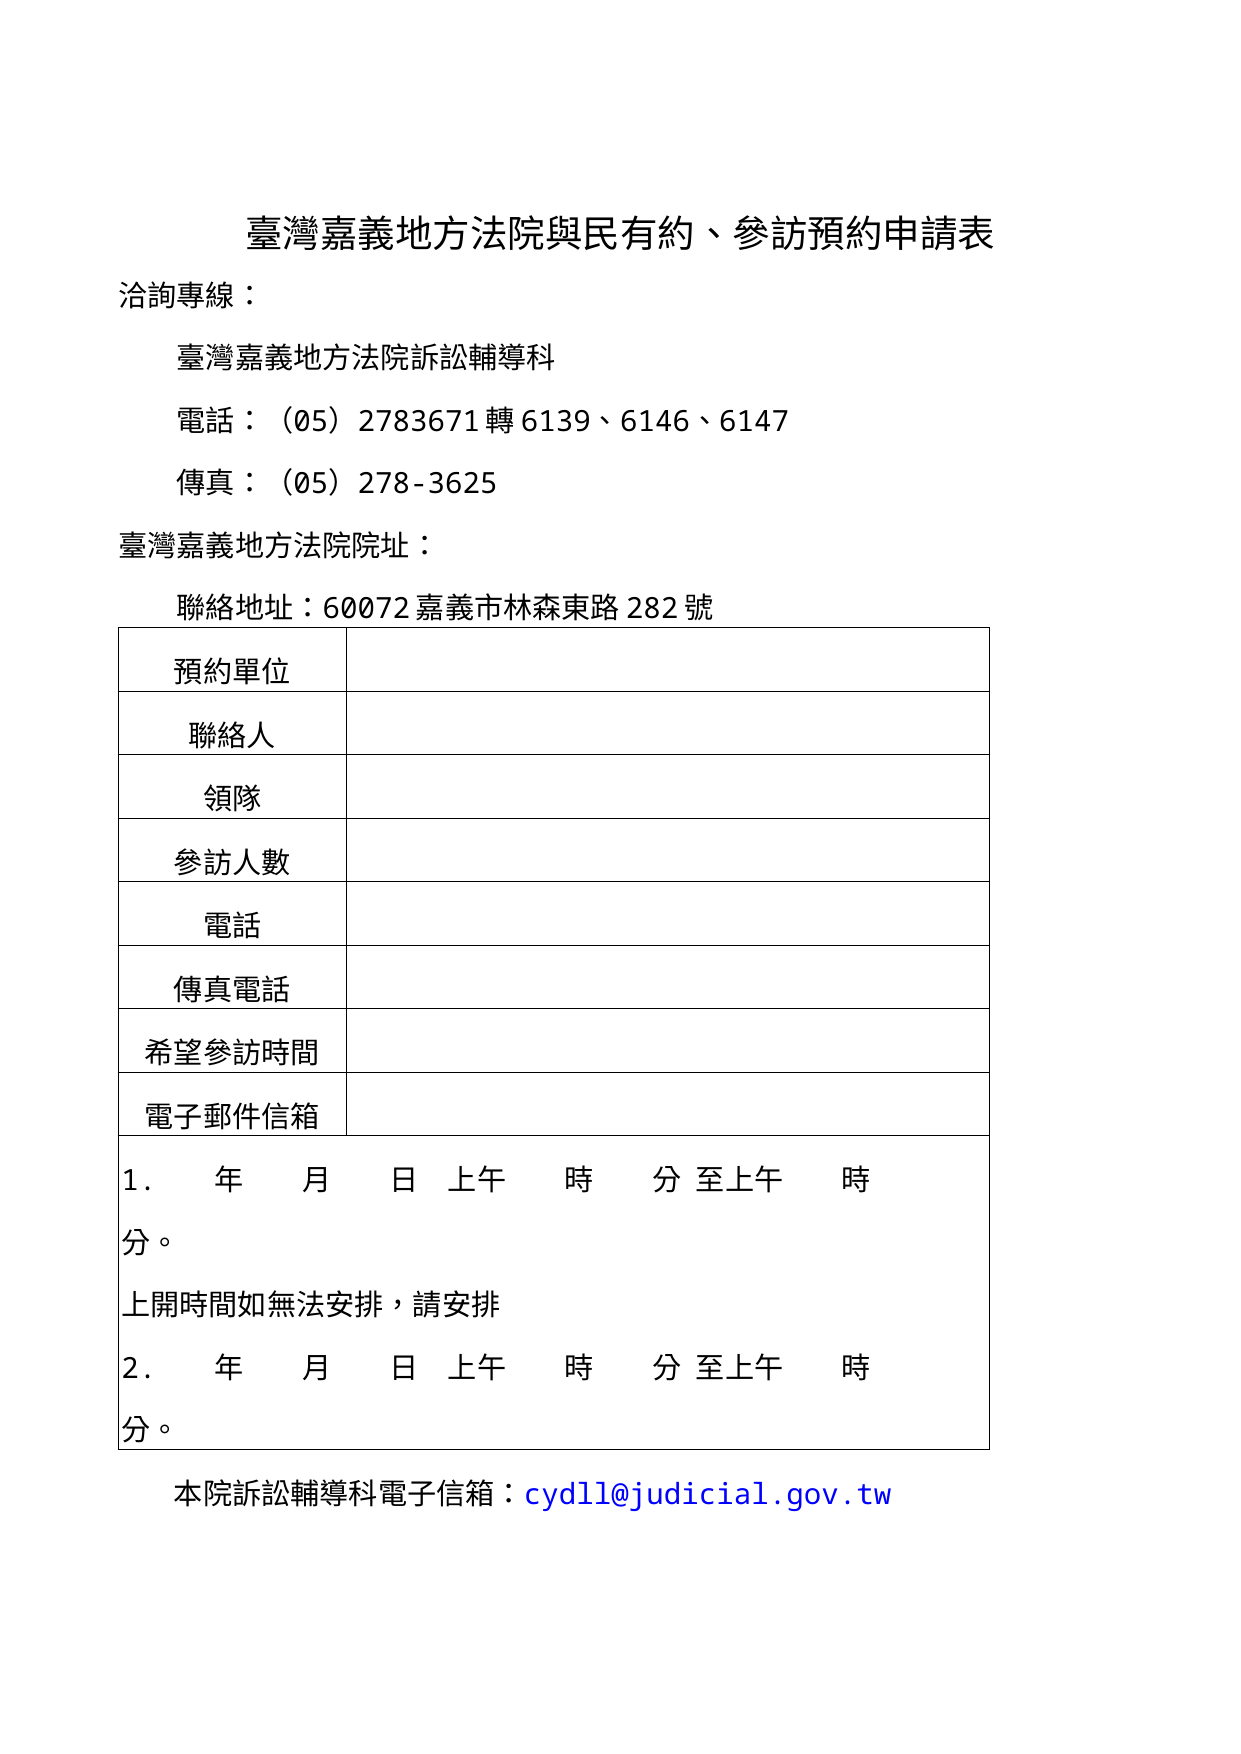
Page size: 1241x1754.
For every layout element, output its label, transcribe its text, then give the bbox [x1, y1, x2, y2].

table_cell 電話 [119, 882, 346, 945]
table_cell [347, 1073, 989, 1135]
table_header [347, 628, 989, 691]
table_cell 領隊 [119, 755, 346, 818]
table_cell [347, 1009, 989, 1072]
table_header 預約單位 [119, 628, 346, 691]
text 傳真：（05）278-3625 [118, 439, 1122, 502]
table_cell 聯絡人 [119, 692, 346, 754]
text 洽詢專線： [118, 252, 1122, 314]
table_cell 希望參訪時間 [119, 1009, 346, 1072]
table_cell [347, 692, 989, 754]
text 聯絡地址：60072嘉義市林森東路282號 [118, 564, 1122, 627]
table_cell 電子郵件信箱 [119, 1073, 346, 1135]
table_cell [347, 819, 989, 881]
text 臺灣嘉義地方法院與民有約、參訪預約申請表 [118, 189, 1122, 252]
table_cell [347, 946, 989, 1008]
text 臺灣嘉義地方法院院址： [118, 502, 1122, 564]
table_cell 參訪人數 [119, 819, 346, 881]
table_cell [347, 755, 989, 818]
text 本院訴訟輔導科電子信箱：cydll@judicial.gov.tw [118, 1450, 1122, 1512]
table_cell 1. 年 月 日 上午 時 分 至上午 時 分。 上開時間如無法安排，請安排 2. 年 月 日 上午 時 分 至上午 時 分。 [119, 1136, 989, 1449]
table_cell 傳真電話 [119, 946, 346, 1008]
table_cell [347, 882, 989, 945]
text 電話：（05）2783671轉6139、6146、6147 [118, 377, 1122, 439]
text 臺灣嘉義地方法院訴訟輔導科 [118, 314, 1122, 377]
